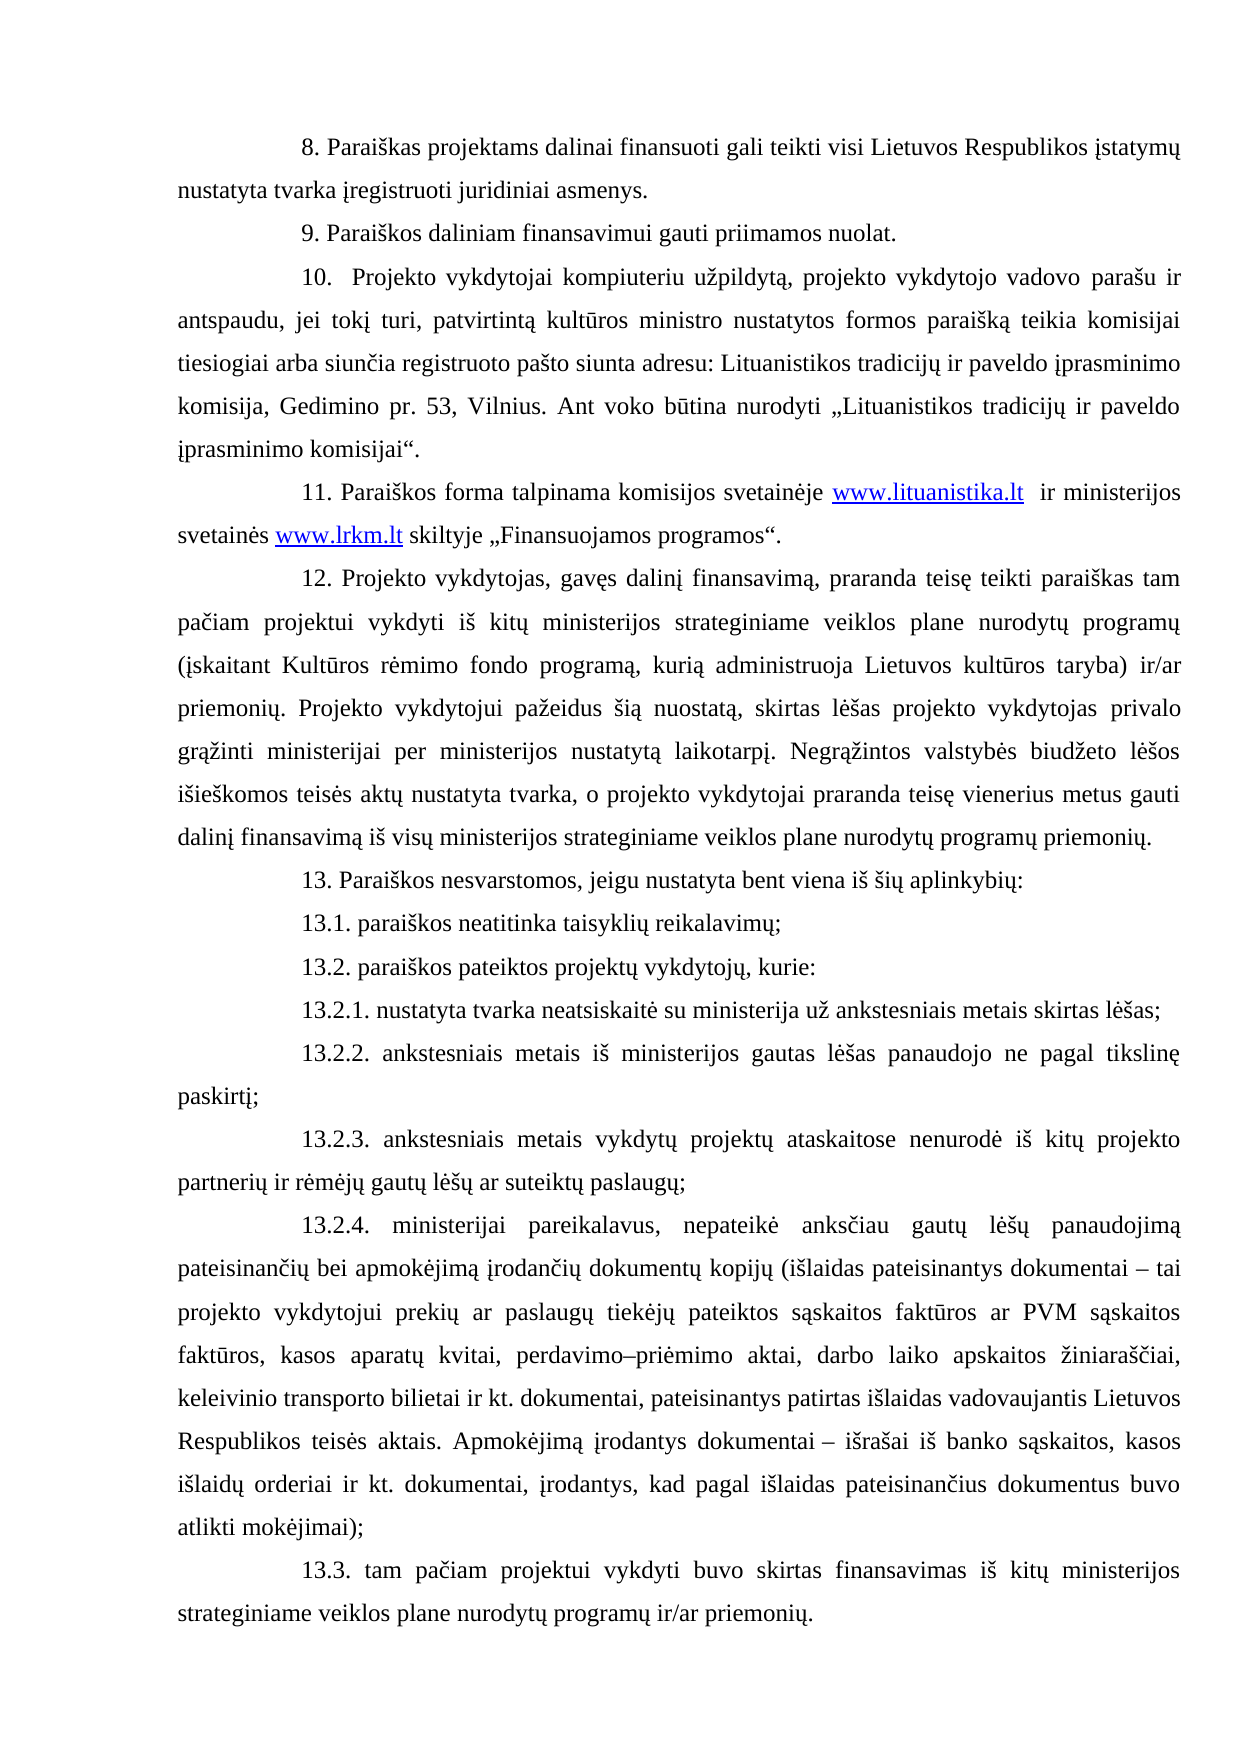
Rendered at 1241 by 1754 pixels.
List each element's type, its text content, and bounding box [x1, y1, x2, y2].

text 8. Paraiškas projektams dalinai finansuoti gali teikti visi Lietuvos Respublikos įstatymų nustatyta tvarka įregistruoti juridiniai asmenys. [177, 132, 1181, 204]
text 13.2.1. nustatyta tvarka neatsiskaitė su ministerija už ankstesniais metais skirtas lėšas; [177, 995, 1181, 1023]
text 13.1. paraiškos neatitinka taisyklių reikalavimų; [177, 908, 1181, 937]
text 12. Projekto vykdytojas, gavęs dalinį finansavimą, praranda teisę teikti paraiškas tam pačiam projektui vykdyti iš kitų ministerijos strateginiame veiklos plane nurodytų programų (įskaitant Kultūros rėmimo fondo programą, kurią administruoja Lietuvos kultūros taryba) ir/ar priemonių. Projekto vykdytojui pažeidus šią nuostatą, skirtas lėšas projekto vykdytojas privalo grąžinti ministerijai per ministerijos nustatytą laikotarpį. Negrąžintos valstybės biudžeto lėšos išieškomos teisės aktų nustatyta tvarka, o projekto vykdytojai praranda teisę vienerius metus gauti dalinį finansavimą iš visų ministerijos strateginiame veiklos plane nurodytų programų priemonių. [177, 563, 1181, 851]
text 13.2.2. ankstesniais metais iš ministerijos gautas lėšas panaudojo ne pagal tikslinę paskirtį; [177, 1038, 1181, 1110]
text 9. Paraiškos daliniam finansavimui gauti priimamos nuolat. [177, 218, 1181, 247]
text 13.3. tam pačiam projektui vykdyti buvo skirtas finansavimas iš kitų ministerijos strateginiame veiklos plane nurodytų programų ir/ar priemonių. [177, 1555, 1181, 1627]
text 13.2.4. ministerijai pareikalavus, nepateikė anksčiau gautų lėšų panaudojimą pateisinančių bei apmokėjimą įrodančių dokumentų kopijų (išlaidas pateisinantys dokumentai – tai projekto vykdytojui prekių ar paslaugų tiekėjų pateiktos sąskaitos faktūros ar PVM sąskaitos faktūros, kasos aparatų kvitai, perdavimo–priėmimo aktai, darbo laiko apskaitos žiniaraščiai, keleivinio transporto bilietai ir kt. dokumentai, pateisinantys patirtas išlaidas vadovaujantis Lietuvos Respublikos teisės aktais. Apmokėjimą įrodantys dokumentai – išrašai iš banko sąskaitos, kasos išlaidų orderiai ir kt. dokumentai, įrodantys, kad pagal išlaidas pateisinančius dokumentus buvo atlikti mokėjimai); [177, 1210, 1181, 1541]
text 13.2. paraiškos pateiktos projektų vykdytojų, kurie: [177, 952, 1181, 980]
text 10. Projekto vykdytojai kompiuteriu užpildytą, projekto vykdytojo vadovo parašu ir antspaudu, jei tokį turi, patvirtintą kultūros ministro nustatytos formos paraišką teikia komisijai tiesiogiai arba siunčia registruoto pašto siunta adresu: Lituanistikos tradicijų ir paveldo įprasminimo komisija, Gedimino pr. 53, Vilnius. Ant voko būtina nurodyti „Lituanistikos tradicijų ir paveldo įprasminimo komisijai“. [177, 262, 1181, 463]
text 13.2.3. ankstesniais metais vykdytų projektų ataskaitose nenurodė iš kitų projekto partnerių ir rėmėjų gautų lėšų ar suteiktų paslaugų; [177, 1124, 1181, 1196]
text 13. Paraiškos nesvarstomos, jeigu nustatyta bent viena iš šių aplinkybių: [177, 865, 1181, 894]
text 11. Paraiškos forma talpinama komisijos svetainėje www.lituanistika.lt ir ministerijos svetainės www.lrkm.lt skiltyje „Finansuojamos programos“. [177, 477, 1181, 549]
